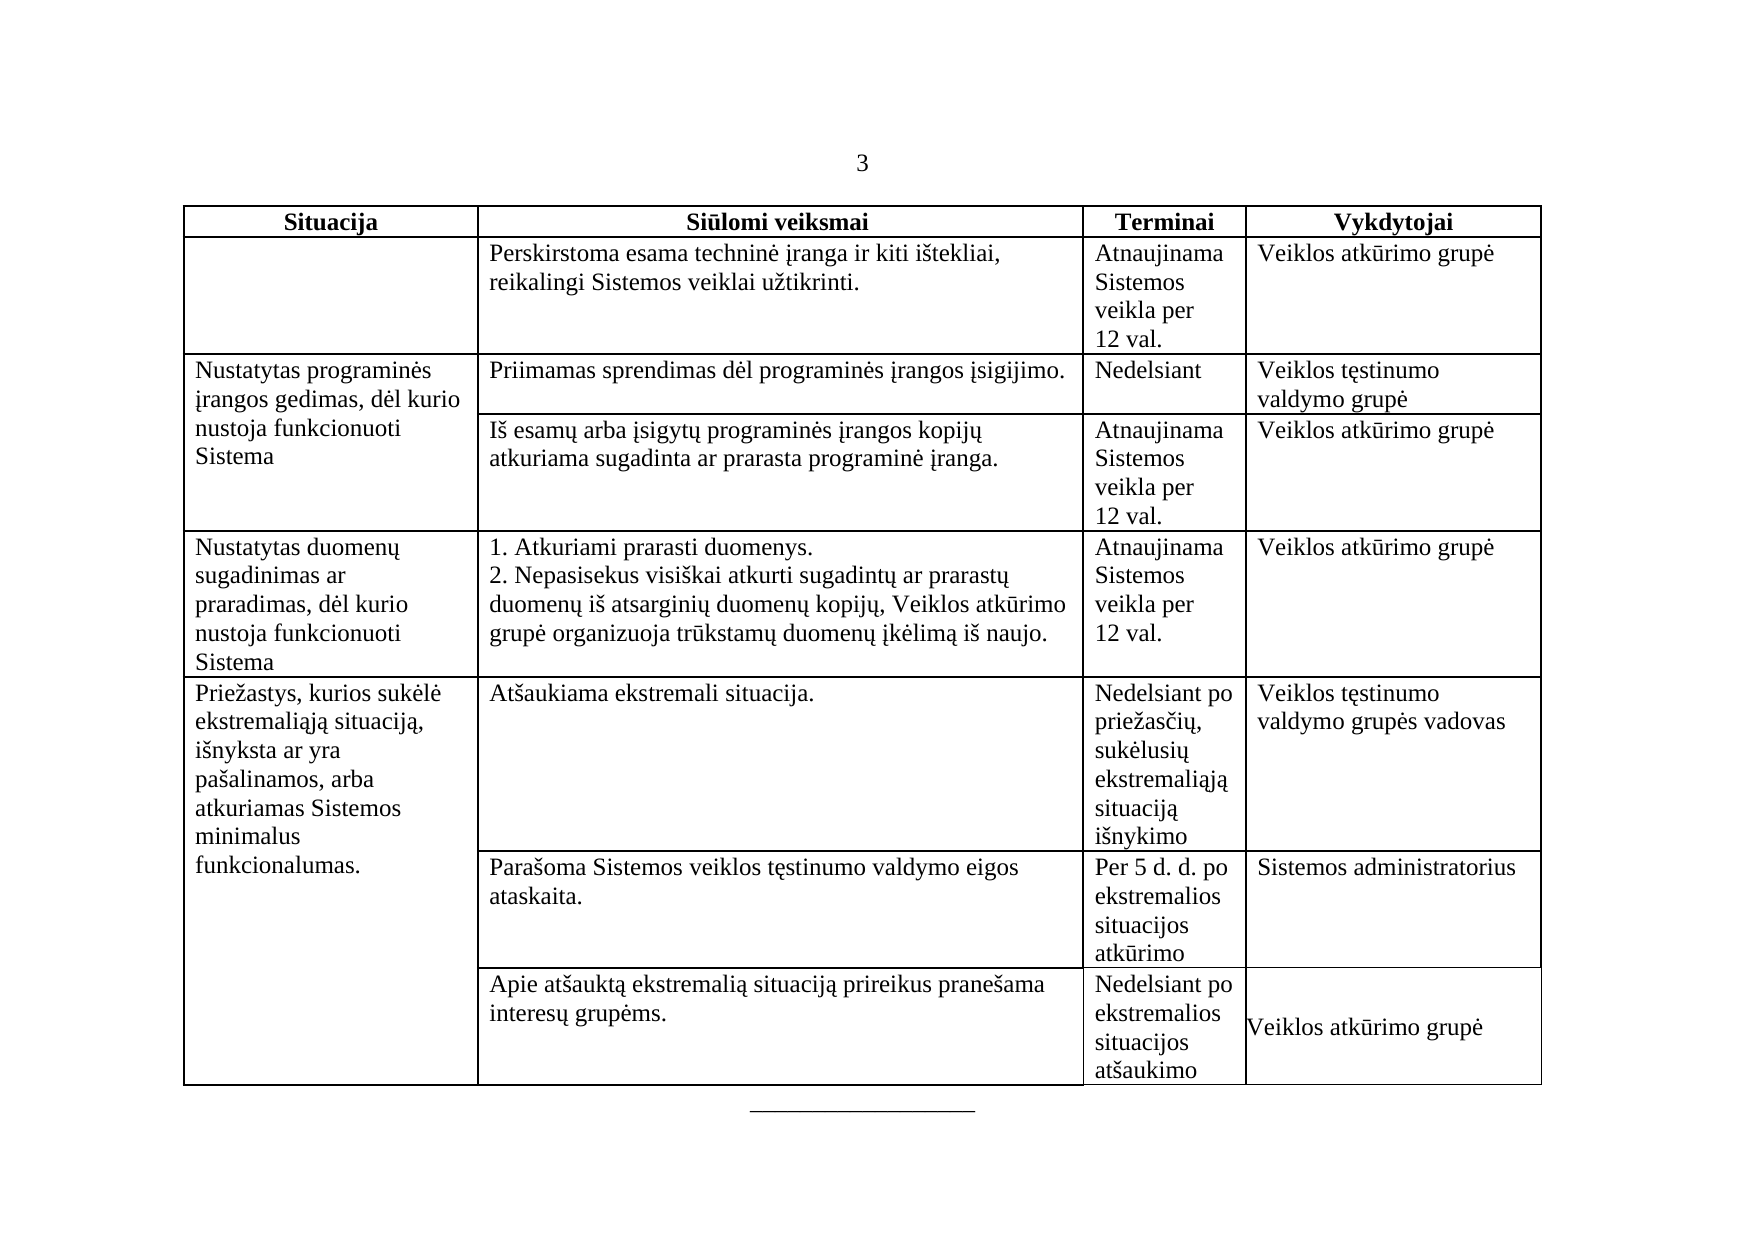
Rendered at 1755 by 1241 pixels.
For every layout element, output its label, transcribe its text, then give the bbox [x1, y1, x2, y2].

table_cell Apie atšauktą ekstremalią situaciją prireikus pranešama interesų grupėms. [479, 969, 1083, 1084]
table_cell Perskirstoma esama techninė įranga ir kiti ištekliai, reikalingi Sistemos veiklai užtikrinti. [479, 238, 1082, 353]
table_cell 1. Atkuriami prarasti duomenys. 2. Nepasisekus visiškai atkurti sugadintų ar prarastų duomenų iš atsarginių duomenų kopijų, Veiklos atkūrimo grupė organizuoja trūkstamų duomenų įkėlimą iš naujo. [479, 532, 1082, 676]
table_cell Veiklos atkūrimo grupė [1247, 532, 1540, 676]
table_cell Iš esamų arba įsigytų programinės įrangos kopijų atkuriama sugadinta ar prarasta programinė įranga. [479, 415, 1082, 530]
table_header Siūlomi veiksmai [479, 207, 1082, 236]
table_cell [185, 238, 477, 353]
text __________________ [89, 1086, 1636, 1115]
table_cell Atnaujinama Sistemos veikla per 12 val. [1084, 415, 1245, 530]
table_cell Veiklos tęstinumo valdymo grupės vadovas [1247, 678, 1540, 850]
table_cell Veiklos atkūrimo grupė [1247, 415, 1540, 530]
table_header Vykdytojai [1247, 207, 1540, 236]
table_header Terminai [1084, 207, 1245, 236]
table_cell Sistemos administratorius [1247, 852, 1540, 967]
table_cell Per 5 d. d. po ekstremalios situacijos atkūrimo [1084, 852, 1245, 967]
table_cell Atšaukiama ekstremali situacija. [479, 678, 1082, 850]
table_cell Atnaujinama Sistemos veikla per 12 val. [1084, 238, 1245, 353]
table_cell Parašoma Sistemos veiklos tęstinumo valdymo eigos ataskaita. [479, 852, 1082, 967]
table_cell Priežastys, kurios sukėlė ekstremaliąją situaciją, išnyksta ar yra pašalinamos, arba atkuriamas Sistemos minimalus funkcionalumas. [185, 678, 477, 1084]
table_cell Nustatytas programinės įrangos gedimas, dėl kurio nustoja funkcionuoti Sistema [185, 355, 477, 530]
table_header Situacija [185, 207, 477, 236]
table_cell Atnaujinama Sistemos veikla per 12 val. [1084, 532, 1245, 676]
table_cell Nedelsiant [1084, 355, 1245, 413]
table_cell Veiklos tęstinumo valdymo grupė [1247, 355, 1540, 413]
table_cell Nedelsiant po priežasčių, sukėlusių ekstremaliąją situaciją išnykimo [1084, 678, 1245, 850]
table_cell Nustatytas duomenų sugadinimas ar praradimas, dėl kurio nustoja funkcionuoti Sistema [185, 532, 477, 676]
table_cell Veiklos atkūrimo grupė [1247, 238, 1540, 353]
table_cell Veiklos atkūrimo grupė [1247, 968, 1541, 1084]
table_cell Nedelsiant po ekstremalios situacijos atšaukimo [1084, 968, 1245, 1084]
table_cell Priimamas sprendimas dėl programinės įrangos įsigijimo. [479, 355, 1082, 413]
